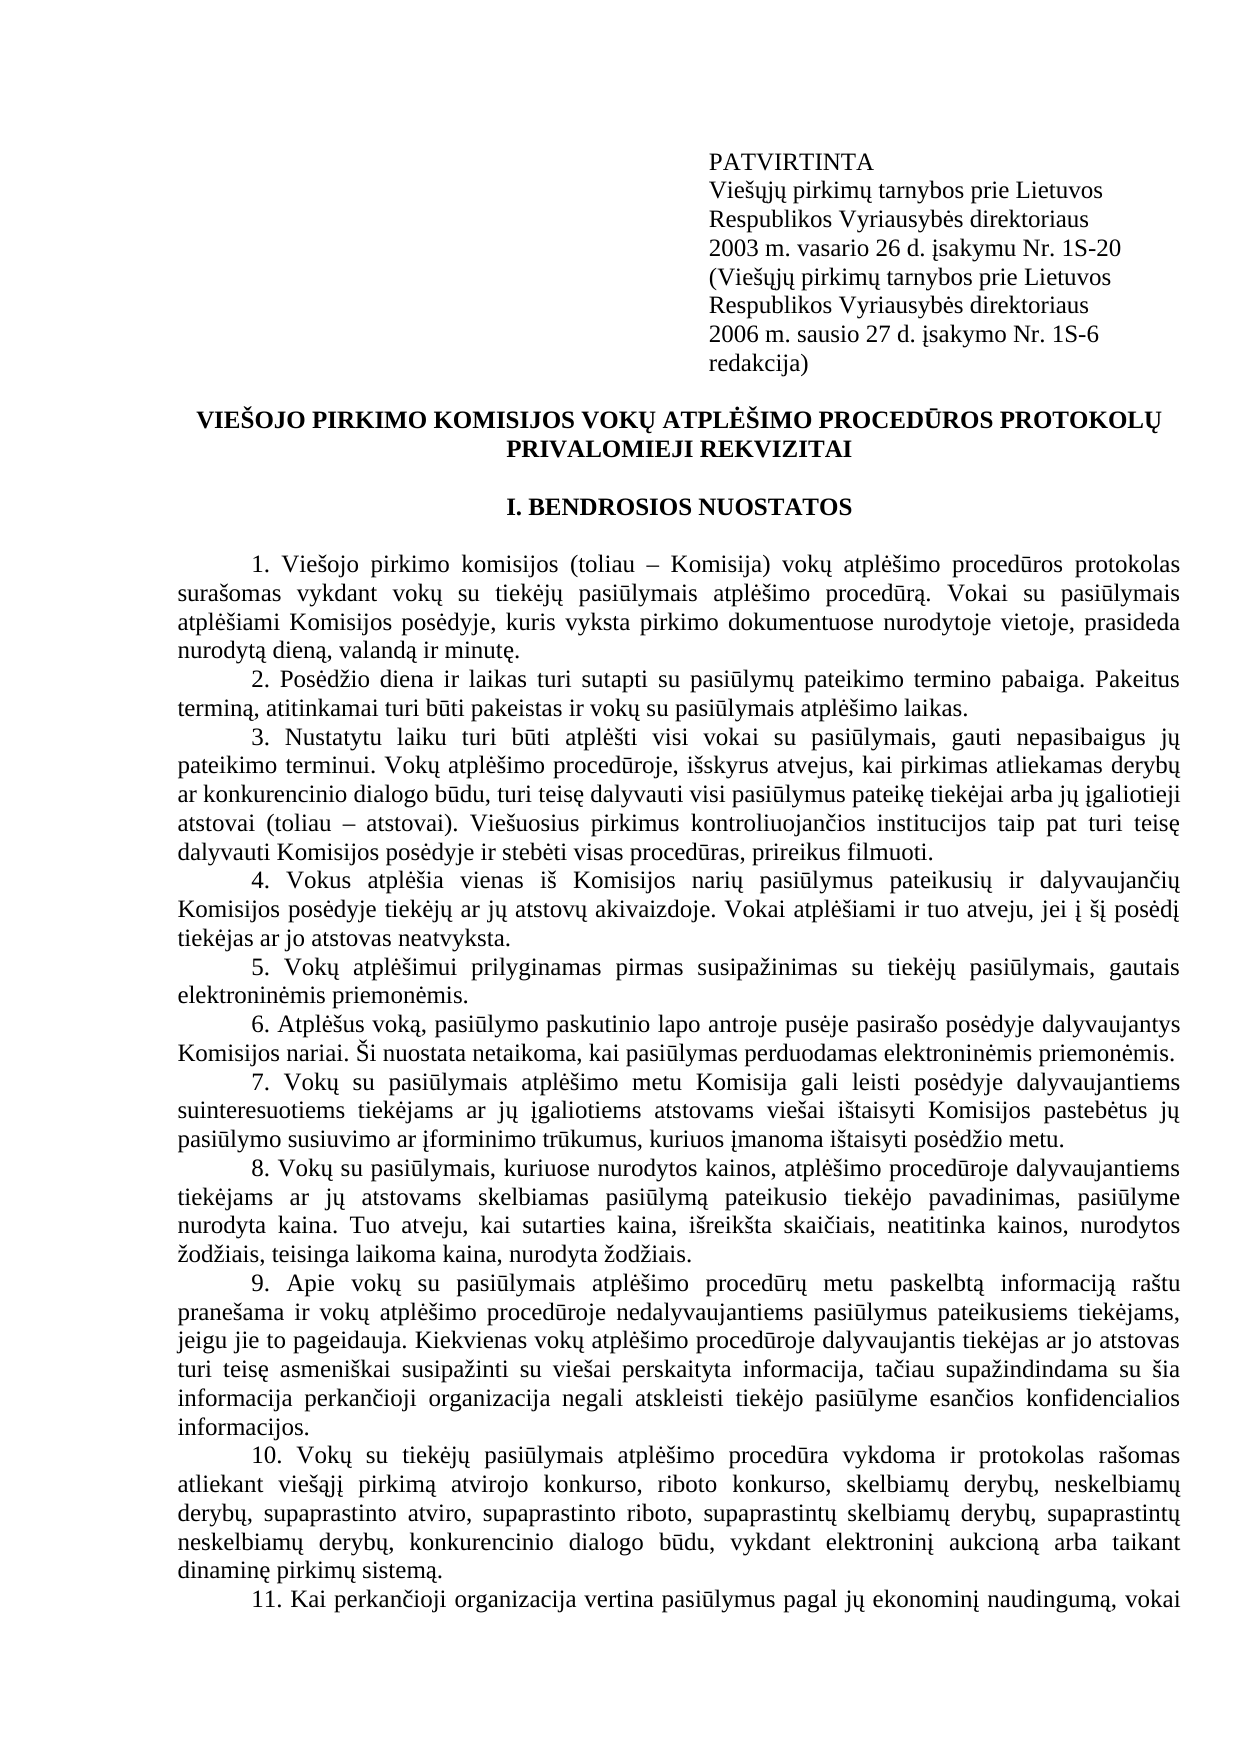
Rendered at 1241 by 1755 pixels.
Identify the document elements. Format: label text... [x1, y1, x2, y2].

text Viešųjų pirkimų tarnybos prie Lietuvos [177, 176, 1181, 204]
text (Viešųjų pirkimų tarnybos prie Lietuvos [177, 262, 1181, 291]
text 11. Kai perkančioji organizacija vertina pasiūlymus pagal jų ekonominį naudingumą, vokai [177, 1584, 1181, 1613]
text 6. Atplėšus voką, pasiūlymo paskutinio lapo antroje pusėje pasirašo posėdyje dalyvaujantys Komisijos nariai. Ši nuostata netaikoma, kai pasiūlymas perduodamas elektroninėmis priemonėmis. [177, 1009, 1181, 1067]
text Respublikos Vyriausybės direktoriaus [177, 204, 1181, 233]
text I. BENDROSIOS NUOSTATOS [177, 492, 1181, 521]
text redakcija) [177, 348, 1181, 377]
text 3. Nustatytu laiku turi būti atplėšti visi vokai su pasiūlymais, gauti nepasibaigus jų pateikimo terminui. Vokų atplėšimo procedūroje, išskyrus atvejus, kai pirkimas atliekamas derybų ar konkurencinio dialogo būdu, turi teisę dalyvauti visi pasiūlymus pateikę tiekėjai arba jų įgaliotieji atstovai (toliau – atstovai). Viešuosius pirkimus kontroliuojančios institucijos taip pat turi teisę dalyvauti Komisijos posėdyje ir stebėti visas procedūras, prireikus filmuoti. [177, 722, 1181, 866]
text 8. Vokų su pasiūlymais, kuriuose nurodytos kainos, atplėšimo procedūroje dalyvaujantiems tiekėjams ar jų atstovams skelbiamas pasiūlymą pateikusio tiekėjo pavadinimas, pasiūlyme nurodyta kaina. Tuo atveju, kai sutarties kaina, išreikšta skaičiais, neatitinka kainos, nurodytos žodžiais, teisinga laikoma kaina, nurodyta žodžiais. [177, 1153, 1181, 1268]
text 9. Apie vokų su pasiūlymais atplėšimo procedūrų metu paskelbtą informaciją raštu pranešama ir vokų atplėšimo procedūroje nedalyvaujantiems pasiūlymus pateikusiems tiekėjams, jeigu jie to pageidauja. Kiekvienas vokų atplėšimo procedūroje dalyvaujantis tiekėjas ar jo atstovas turi teisę asmeniškai susipažinti su viešai perskaityta informacija, tačiau supažindindama su šia informacija perkančioji organizacija negali atskleisti tiekėjo pasiūlyme esančios konfidencialios informacijos. [177, 1268, 1181, 1441]
text VIEŠOJO PIRKIMO KOMISIJOS VOKŲ ATPLĖŠIMO PROCEDŪROS PROTOKOLŲ PRIVALOMIEJI REKVIZITAI [177, 406, 1181, 463]
text 2. Posėdžio diena ir laikas turi sutapti su pasiūlymų pateikimo termino pabaiga. Pakeitus terminą, atitinkamai turi būti pakeistas ir vokų su pasiūlymais atplėšimo laikas. [177, 664, 1181, 722]
text 2003 m. vasario 26 d. įsakymu Nr. 1S-20 [177, 233, 1181, 262]
text 1. Viešojo pirkimo komisijos (toliau – Komisija) vokų atplėšimo procedūros protokolas surašomas vykdant vokų su tiekėjų pasiūlymais atplėšimo procedūrą. Vokai su pasiūlymais atplėšiami Komisijos posėdyje, kuris vyksta pirkimo dokumentuose nurodytoje vietoje, prasideda nurodytą dieną, valandą ir minutę. [177, 549, 1181, 664]
text 2006 m. sausio 27 d. įsakymo Nr. 1S-6 [177, 319, 1181, 348]
text PATVIRTINTA [177, 147, 1181, 176]
text 10. Vokų su tiekėjų pasiūlymais atplėšimo procedūra vykdoma ir protokolas rašomas atliekant viešąjį pirkimą atvirojo konkurso, riboto konkurso, skelbiamų derybų, neskelbiamų derybų, supaprastinto atviro, supaprastinto riboto, supaprastintų skelbiamų derybų, supaprastintų neskelbiamų derybų, konkurencinio dialogo būdu, vykdant elektroninį aukcioną arba taikant dinaminę pirkimų sistemą. [177, 1441, 1181, 1584]
text Respublikos Vyriausybės direktoriaus [177, 291, 1181, 319]
text 7. Vokų su pasiūlymais atplėšimo metu Komisija gali leisti posėdyje dalyvaujantiems suinteresuotiems tiekėjams ar jų įgaliotiems atstovams viešai ištaisyti Komisijos pastebėtus jų pasiūlymo susiuvimo ar įforminimo trūkumus, kuriuos įmanoma ištaisyti posėdžio metu. [177, 1067, 1181, 1153]
text 5. Vokų atplėšimui prilyginamas pirmas susipažinimas su tiekėjų pasiūlymais, gautais elektroninėmis priemonėmis. [177, 952, 1181, 1009]
text 4. Vokus atplėšia vienas iš Komisijos narių pasiūlymus pateikusių ir dalyvaujančių Komisijos posėdyje tiekėjų ar jų atstovų akivaizdoje. Vokai atplėšiami ir tuo atveju, jei į šį posėdį tiekėjas ar jo atstovas neatvyksta. [177, 866, 1181, 952]
